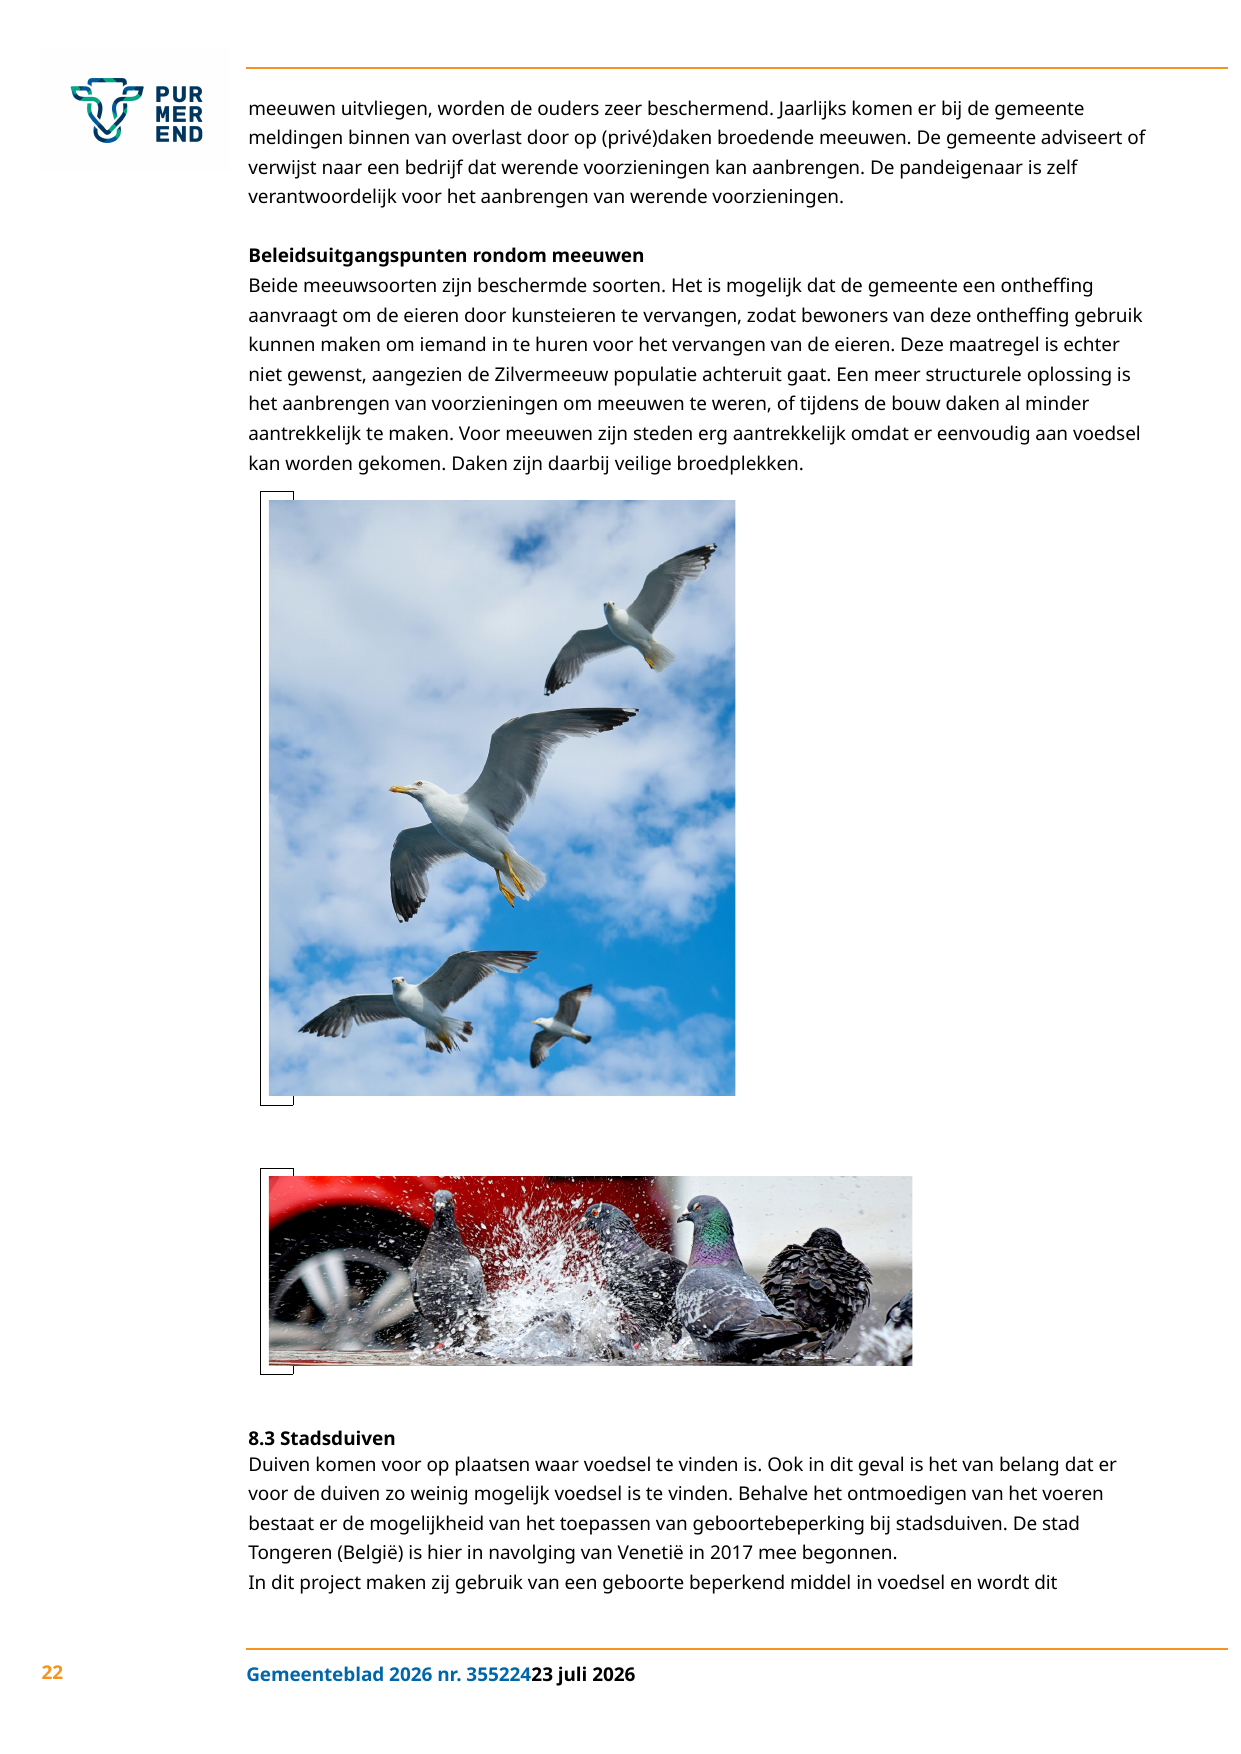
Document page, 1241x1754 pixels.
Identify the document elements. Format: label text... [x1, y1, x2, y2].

text Beleidsuitgangspunten rondom meeuwen [248, 243, 1152, 268]
picture [41, 47, 231, 172]
text 8.3 Stadsduiven [248, 1425, 1152, 1451]
text Duiven komen voor op plaatsen waar voedsel te vinden is. Ook in dit geval is het van belang dat er voor de duiven zo weinig mogelijk voedsel is te vinden. Behalve het ontmoedigen van het voeren bestaat er de mogelijkheid van het toepassen van geboortebeperking bij stadsduiven. De stad Tongeren (België) is hier in navolging van Venetië in 2017 mee begonnen. [248, 1451, 1152, 1565]
text In dit project maken zij gebruik van een geboorte beperkend middel in voedsel en wordt dit [248, 1569, 1152, 1595]
text Beide meeuwsoorten zijn beschermde soorten. Het is mogelijk dat de gemeente een ontheffing aanvraagt om de eieren door kunsteieren te vervangen, zodat bewoners van deze ontheffing gebruik kunnen maken om iemand in te huren voor het vervangen van de eieren. Deze maatregel is echter niet gewenst, aangezien de Zilvermeeuw populatie achteruit gaat. Een meer structurele oplossing is het aanbrengen van voorzieningen om meeuwen te weren, of tijdens de bouw daken al minder aantrekkelijk te maken. Voor meeuwen zijn steden erg aantrekkelijk omdat er eenvoudig aan voedsel kan worden gekomen. Daken zijn daarbij veilige broedplekken. [248, 272, 1152, 476]
text meeuwen uitvliegen, worden de ouders zeer beschermend. Jaarlijks komen er bij de gemeente meldingen binnen van overlast door op (privé)daken broedende meeuwen. De gemeente adviseert of verwijst naar een bedrijf dat werende voorzieningen kan aanbrengen. De pandeigenaar is zelf verantwoordelijk voor het aanbrengen van werende voorzieningen. [248, 95, 1152, 209]
picture [268, 1176, 913, 1366]
picture [268, 500, 736, 1096]
